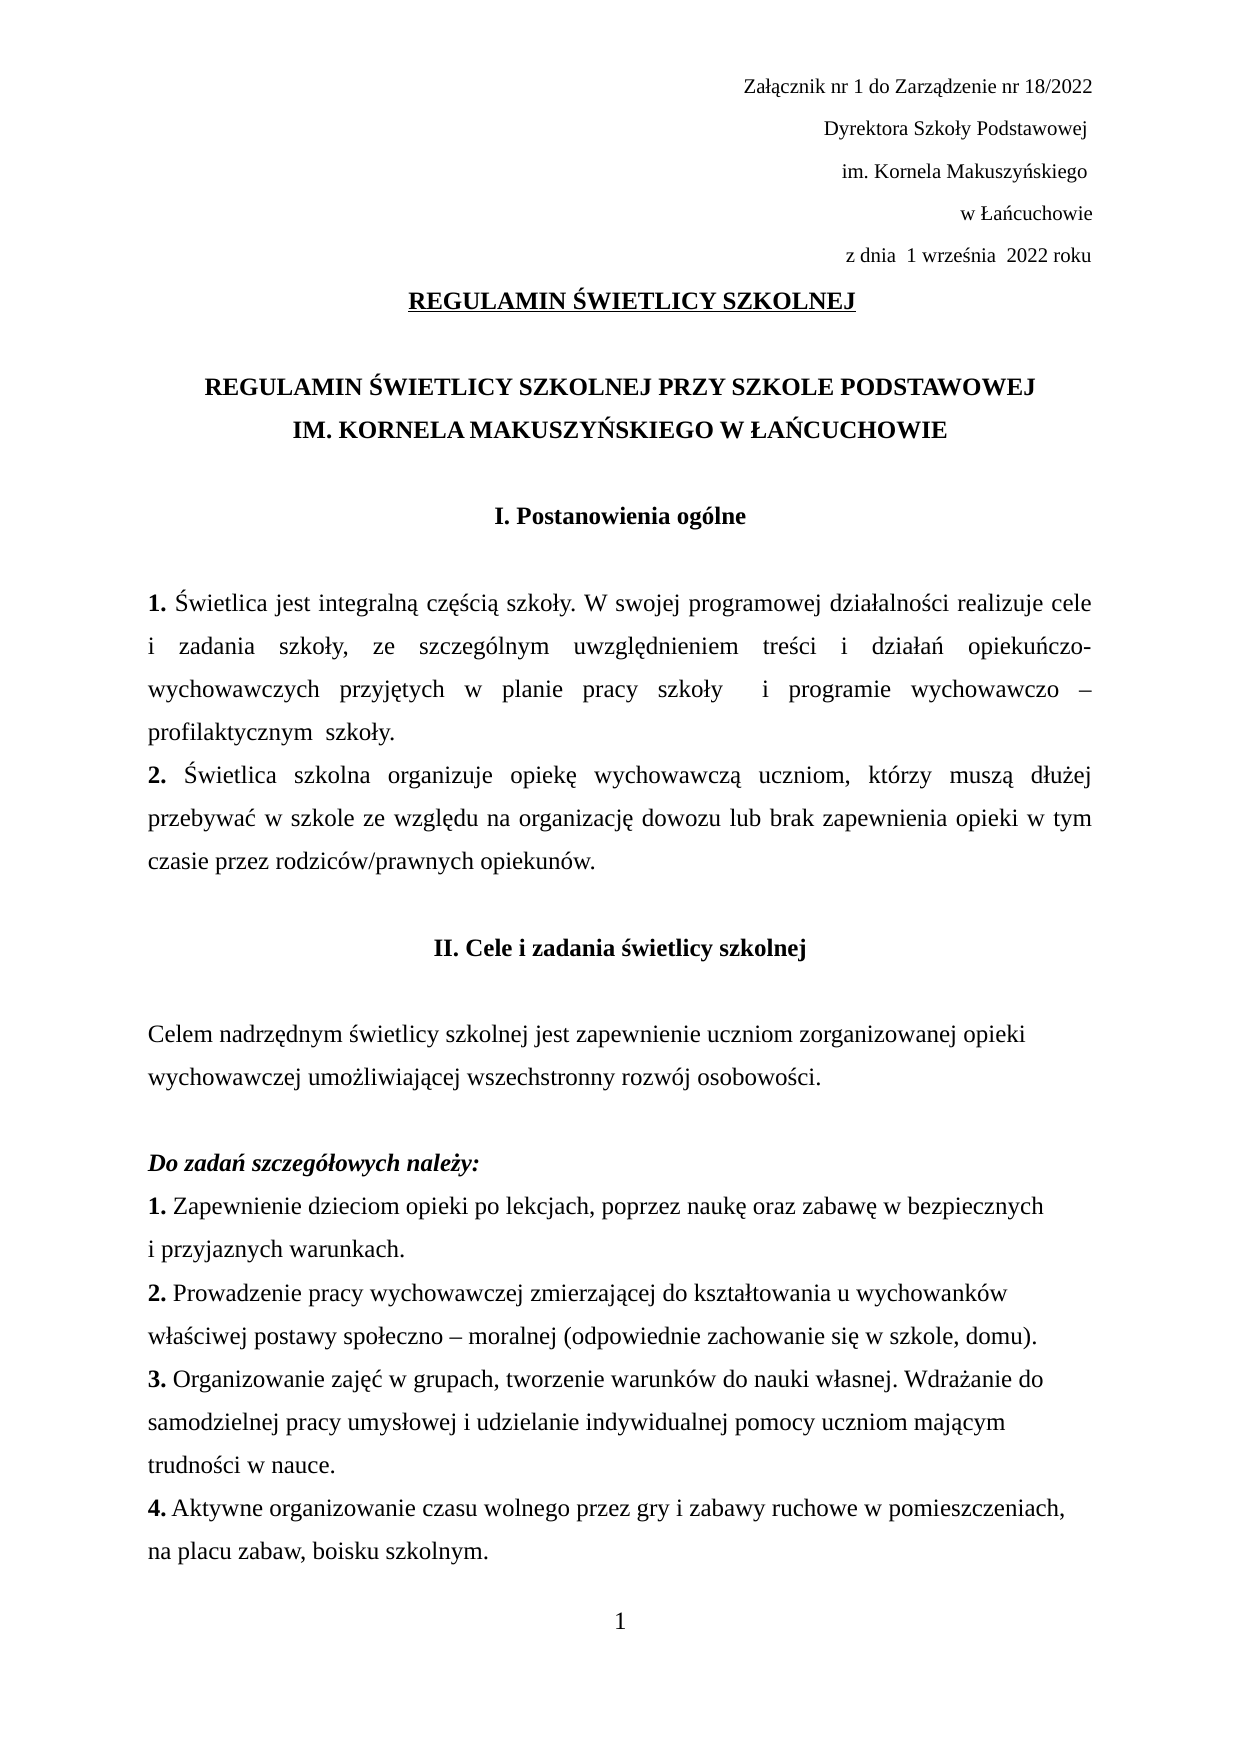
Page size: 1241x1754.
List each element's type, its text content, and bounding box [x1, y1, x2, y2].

text REGULAMIN ŚWIETLICY SZKOLNEJ [171, 286, 1093, 314]
text Dyrektora Szkoły Podstawowej [148, 116, 1093, 140]
text Załącznik nr 1 do Zarządzenie nr 18/2022 [148, 74, 1093, 98]
text Do zadań szczegółowych należy: [148, 1148, 1093, 1177]
text I. Postanowienia ogólne [148, 501, 1093, 530]
text 2. Prowadzenie pracy wychowawczej zmierzającej do kształtowania u wychowanków właściwej postawy społeczno – moralnej (odpowiednie zachowanie się w szkole, domu). [148, 1278, 1093, 1349]
text im. Kornela Makuszyńskiego [148, 158, 1093, 183]
text REGULAMIN ŚWIETLICY SZKOLNEJ PRZY SZKOLE PODSTAWOWEJ IM. KORNELA MAKUSZYŃSKIEGO W ŁAŃCUCHOWIE [148, 372, 1093, 444]
text w Łańcuchowie [148, 201, 1093, 225]
text 2. Świetlica szkolna organizuje opiekę wychowawczą uczniom, którzy muszą dłużej przebywać w szkole ze względu na organizację dowozu lub brak zapewnienia opieki w tym czasie przez rodziców/prawnych opiekunów. [148, 760, 1093, 875]
text 3. Organizowanie zajęć w grupach, tworzenie warunków do nauki własnej. Wdrażanie do samodzielnej pracy umysłowej i udzielanie indywidualnej pomocy uczniom mającym trudności w nauce. [148, 1364, 1093, 1479]
text 1. Zapewnienie dzieciom opieki po lekcjach, poprzez naukę oraz zabawę w bezpiecznych i przyjaznych warunkach. [148, 1191, 1093, 1263]
text z dnia 1 września 2022 roku [148, 243, 1093, 267]
text Celem nadrzędnym świetlicy szkolnej jest zapewnienie uczniom zorganizowanej opieki wychowawczej umożliwiającej wszechstronny rozwój osobowości. [148, 1019, 1093, 1091]
text 1. Świetlica jest integralną częścią szkoły. W swojej programowej działalności realizuje cele i zadania szkoły, ze szczególnym uwzględnieniem treści i działań opiekuńczo-wychowawczych przyjętych w planie pracy szkoły i programie wychowawczo –profilaktycznym szkoły. [148, 588, 1093, 746]
text 4. Aktywne organizowanie czasu wolnego przez gry i zabawy ruchowe w pomieszczeniach, na placu zabaw, boisku szkolnym. [148, 1493, 1093, 1565]
text II. Cele i zadania świetlicy szkolnej [148, 933, 1093, 961]
